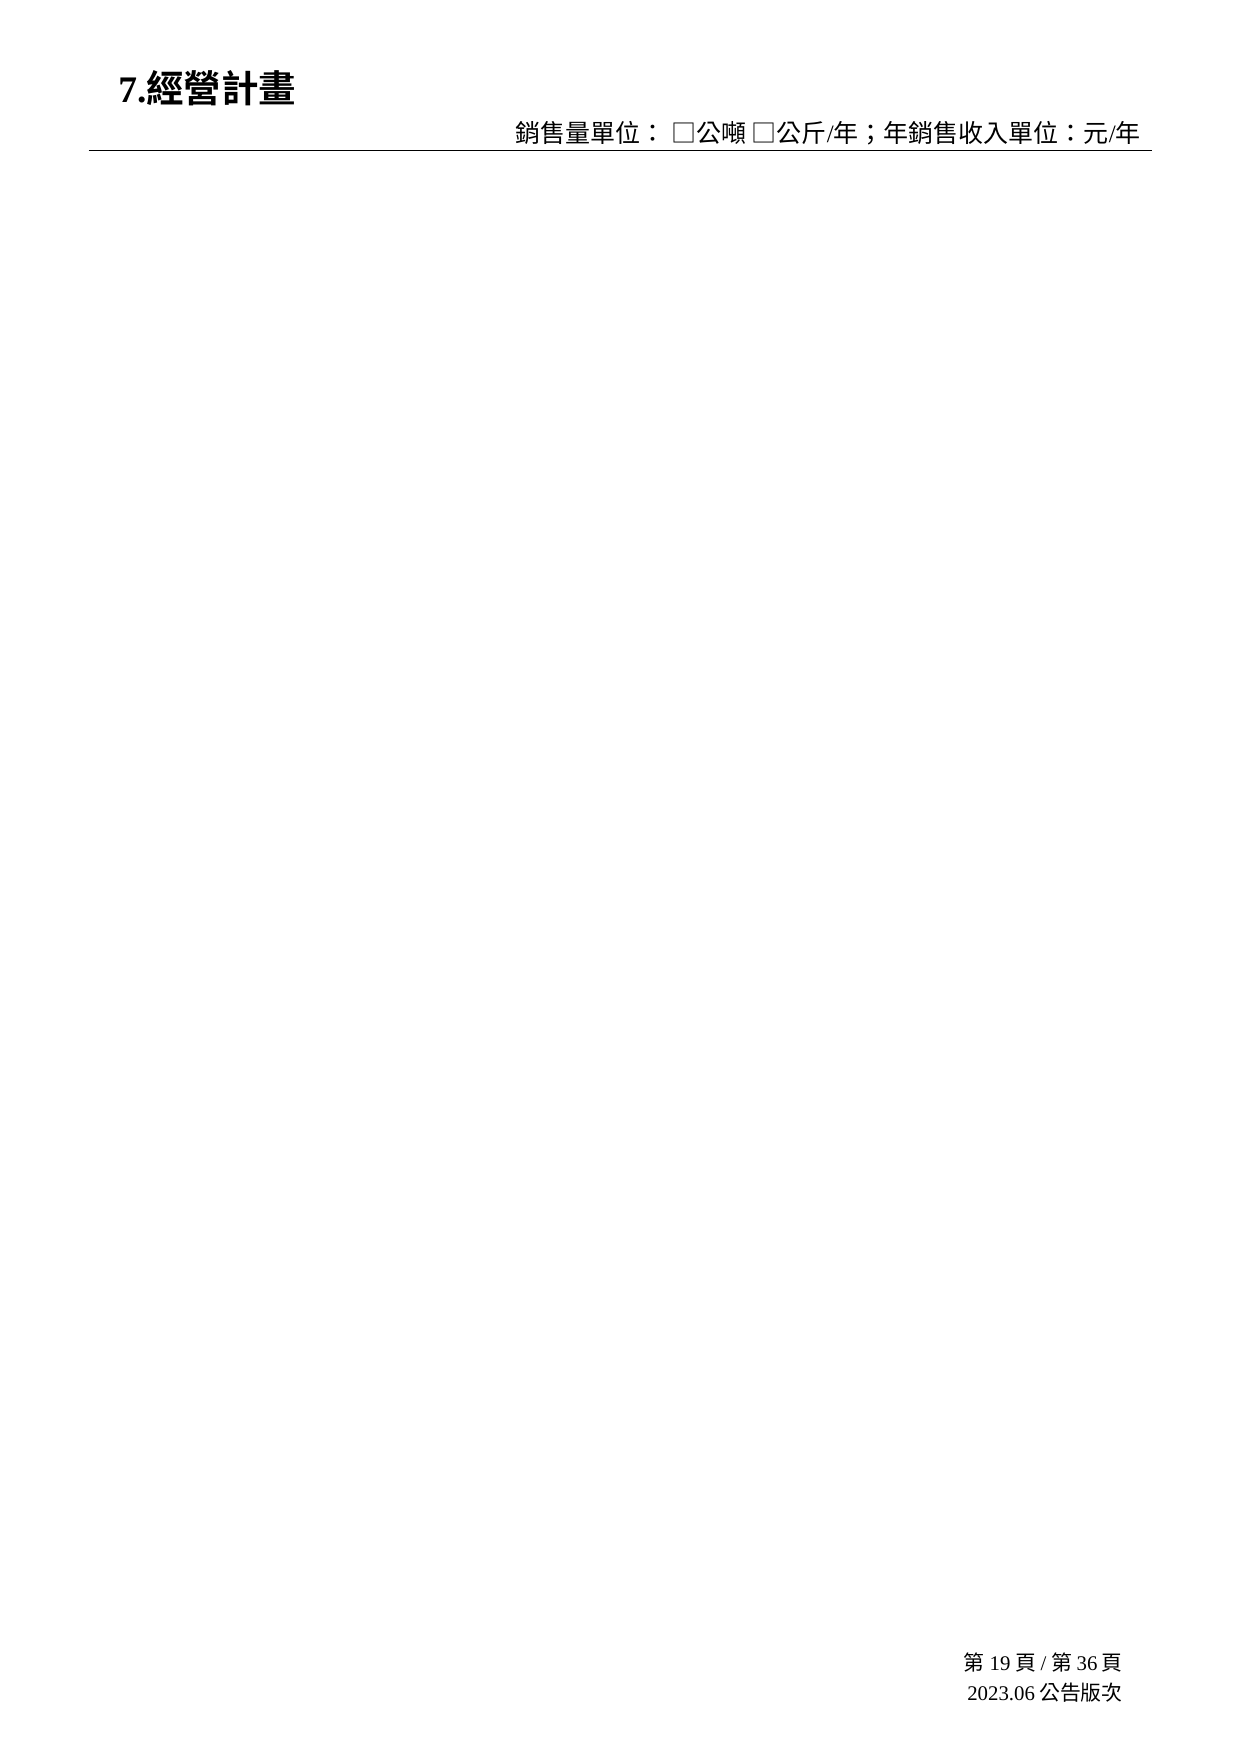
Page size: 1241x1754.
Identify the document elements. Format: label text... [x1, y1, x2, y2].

table_header 銷售量單位： □公噸 □公斤/年；年銷售收入單位：元/年 [89, 113, 1152, 149]
